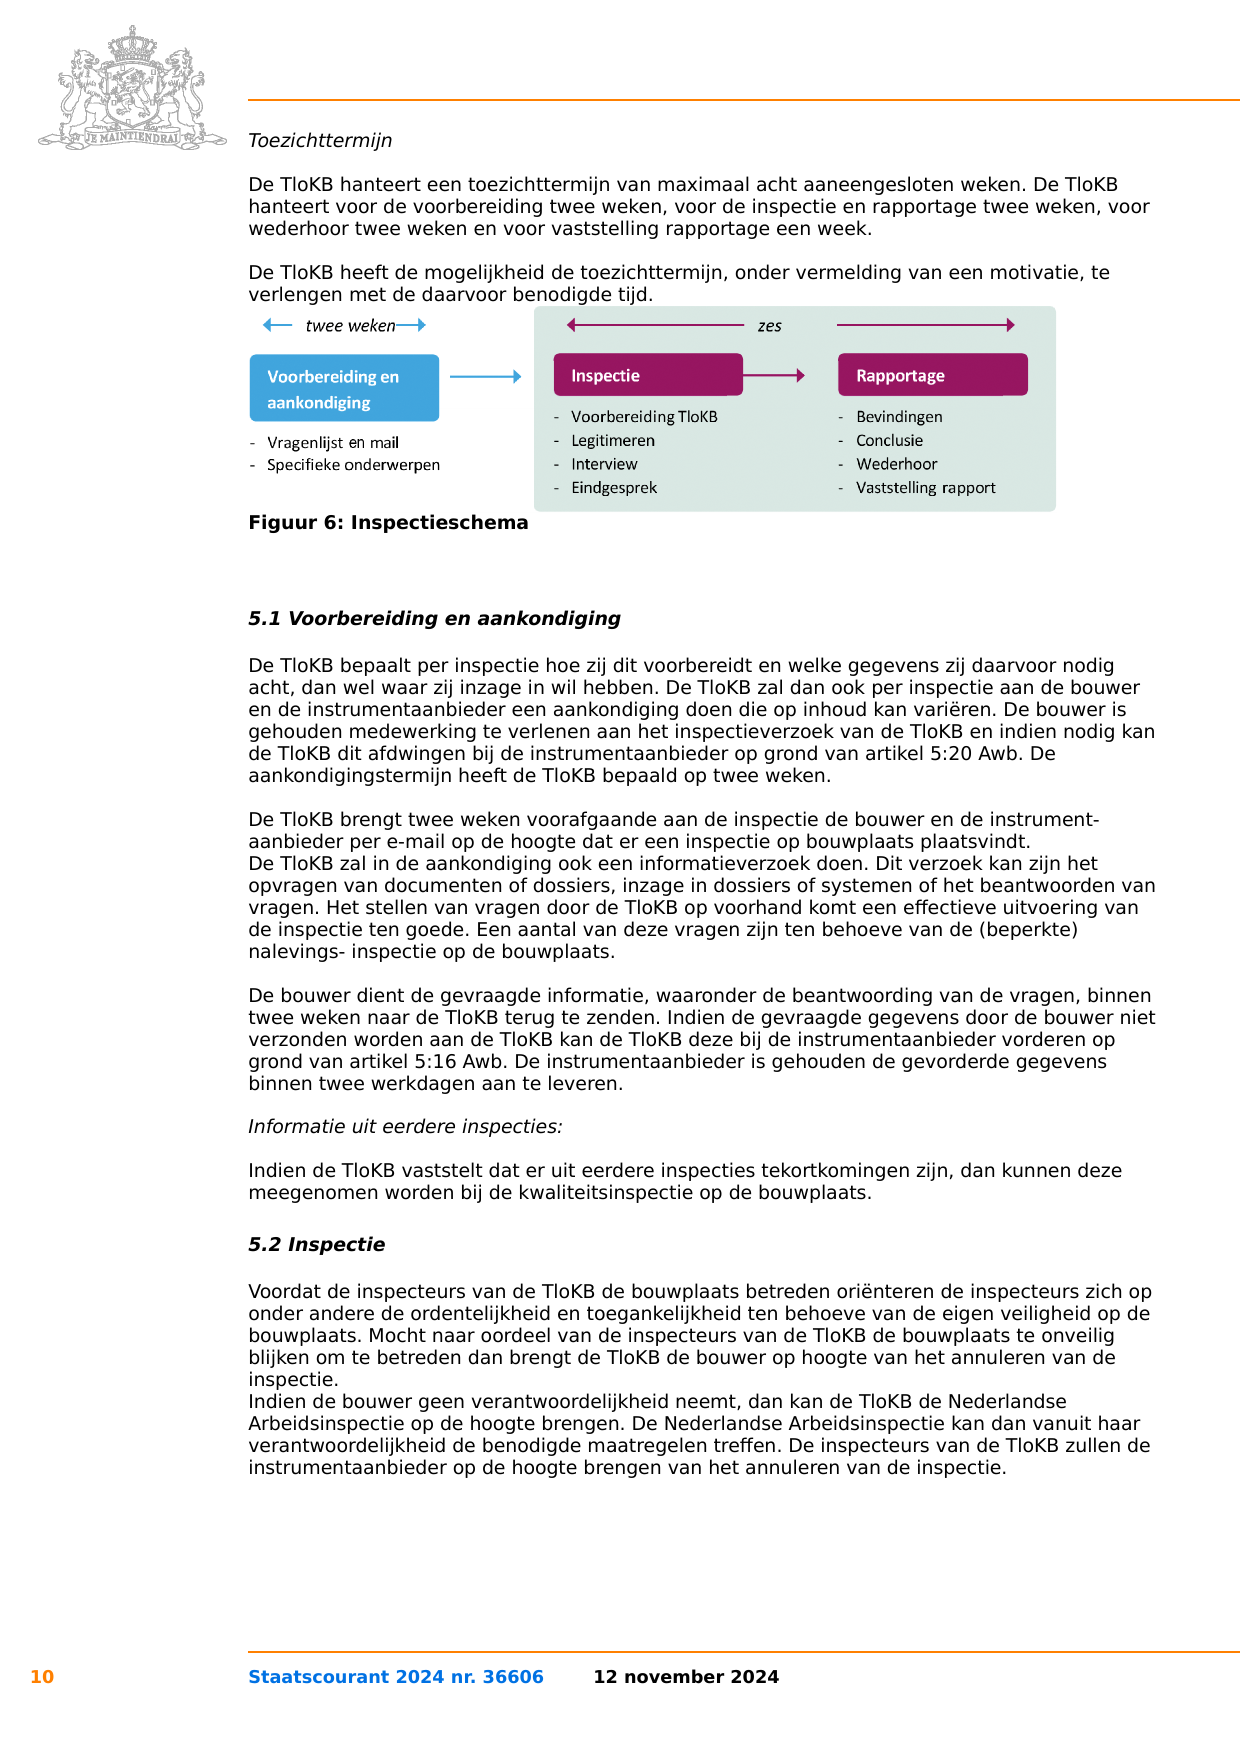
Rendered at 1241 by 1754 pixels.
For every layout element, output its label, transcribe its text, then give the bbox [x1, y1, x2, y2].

text Indien de bouwer geen verantwoordelijkheid neemt, dan kan de TloKB de Nederlandse Arbeidsinspectie op de hoogte brengen. De Nederlandse Arbeidsinspectie kan dan vanuit haar verantwoordelijkheid de benodigde maatregelen treffen. De inspecteurs van de TloKB zullen de instrumentaanbieder op de hoogte brengen van het annuleren van de inspectie. [248, 1391, 1163, 1479]
text De TloKB heeft de mogelijkheid de toezichttermijn, onder vermelding van een motivatie, te verlengen met de daarvoor benodigde tijd. Figuur 6: Inspectieschema [248, 262, 1163, 578]
text Voordat de inspecteurs van de TloKB de bouwplaats betreden oriënteren de inspecteurs zich op onder andere de ordentelijkheid en toegankelijkheid ten behoeve van de eigen veiligheid op de bouwplaats. Mocht naar oordeel van de inspecteurs van de TloKB de bouwplaats te onveilig blijken om te betreden dan brengt de TloKB de bouwer op hoogte van het annuleren van de inspectie. [248, 1281, 1163, 1391]
text Indien de TloKB vaststelt dat er uit eerdere inspecties tekortkomingen zijn, dan kunnen deze meegenomen worden bij de kwaliteitsinspectie op de bouwplaats. [248, 1160, 1163, 1204]
picture [38, 25, 227, 150]
text De TloKB brengt twee weken voorafgaande aan de inspectie de bouwer en de instrument- aanbieder per e-mail op de hoogte dat er een inspectie op bouwplaats plaatsvindt. [248, 809, 1163, 853]
subtitle Informatie uit eerdere inspecties: [248, 1116, 1163, 1138]
subtitle Toezichttermijn [248, 130, 1163, 152]
subtitle 5.2 Inspectie [248, 1234, 1163, 1256]
text De TloKB bepaalt per inspectie hoe zij dit voorbereidt en welke gegevens zij daarvoor nodig acht, dan wel waar zij inzage in wil hebben. De TloKB zal dan ook per inspectie aan de bouwer en de instrumentaanbieder een aankondiging doen die op inhoud kan variëren. De bouwer is gehouden medewerking te verlenen aan het inspectieverzoek van de TloKB en indien nodig kan de TloKB dit afdwingen bij de instrumentaanbieder op grond van artikel 5:20 Awb. De aankondigingstermijn heeft de TloKB bepaald op twee weken. [248, 655, 1163, 787]
text De TloKB hanteert een toezichttermijn van maximaal acht aaneengesloten weken. De TloKB hanteert voor de voorbereiding twee weken, voor de inspectie en rapportage twee weken, voor wederhoor twee weken en voor vaststelling rapportage een week. [248, 174, 1163, 240]
picture [248, 305, 1058, 513]
subtitle 5.1 Voorbereiding en aankondiging [248, 608, 1163, 630]
text De TloKB zal in de aankondiging ook een informatieverzoek doen. Dit verzoek kan zijn het opvragen van documenten of dossiers, inzage in dossiers of systemen of het beantwoorden van vragen. Het stellen van vragen door de TloKB op voorhand komt een effectieve uitvoering van de inspectie ten goede. Een aantal van deze vragen zijn ten behoeve van de (beperkte) nalevings- inspectie op de bouwplaats. [248, 853, 1163, 963]
text De bouwer dient de gevraagde informatie, waaronder de beantwoording van de vragen, binnen twee weken naar de TloKB terug te zenden. Indien de gevraagde gegevens door de bouwer niet verzonden worden aan de TloKB kan de TloKB deze bij de instrumentaanbieder vorderen op grond van artikel 5:16 Awb. De instrumentaanbieder is gehouden de gevorderde gegevens binnen twee werkdagen aan te leveren. [248, 984, 1163, 1094]
